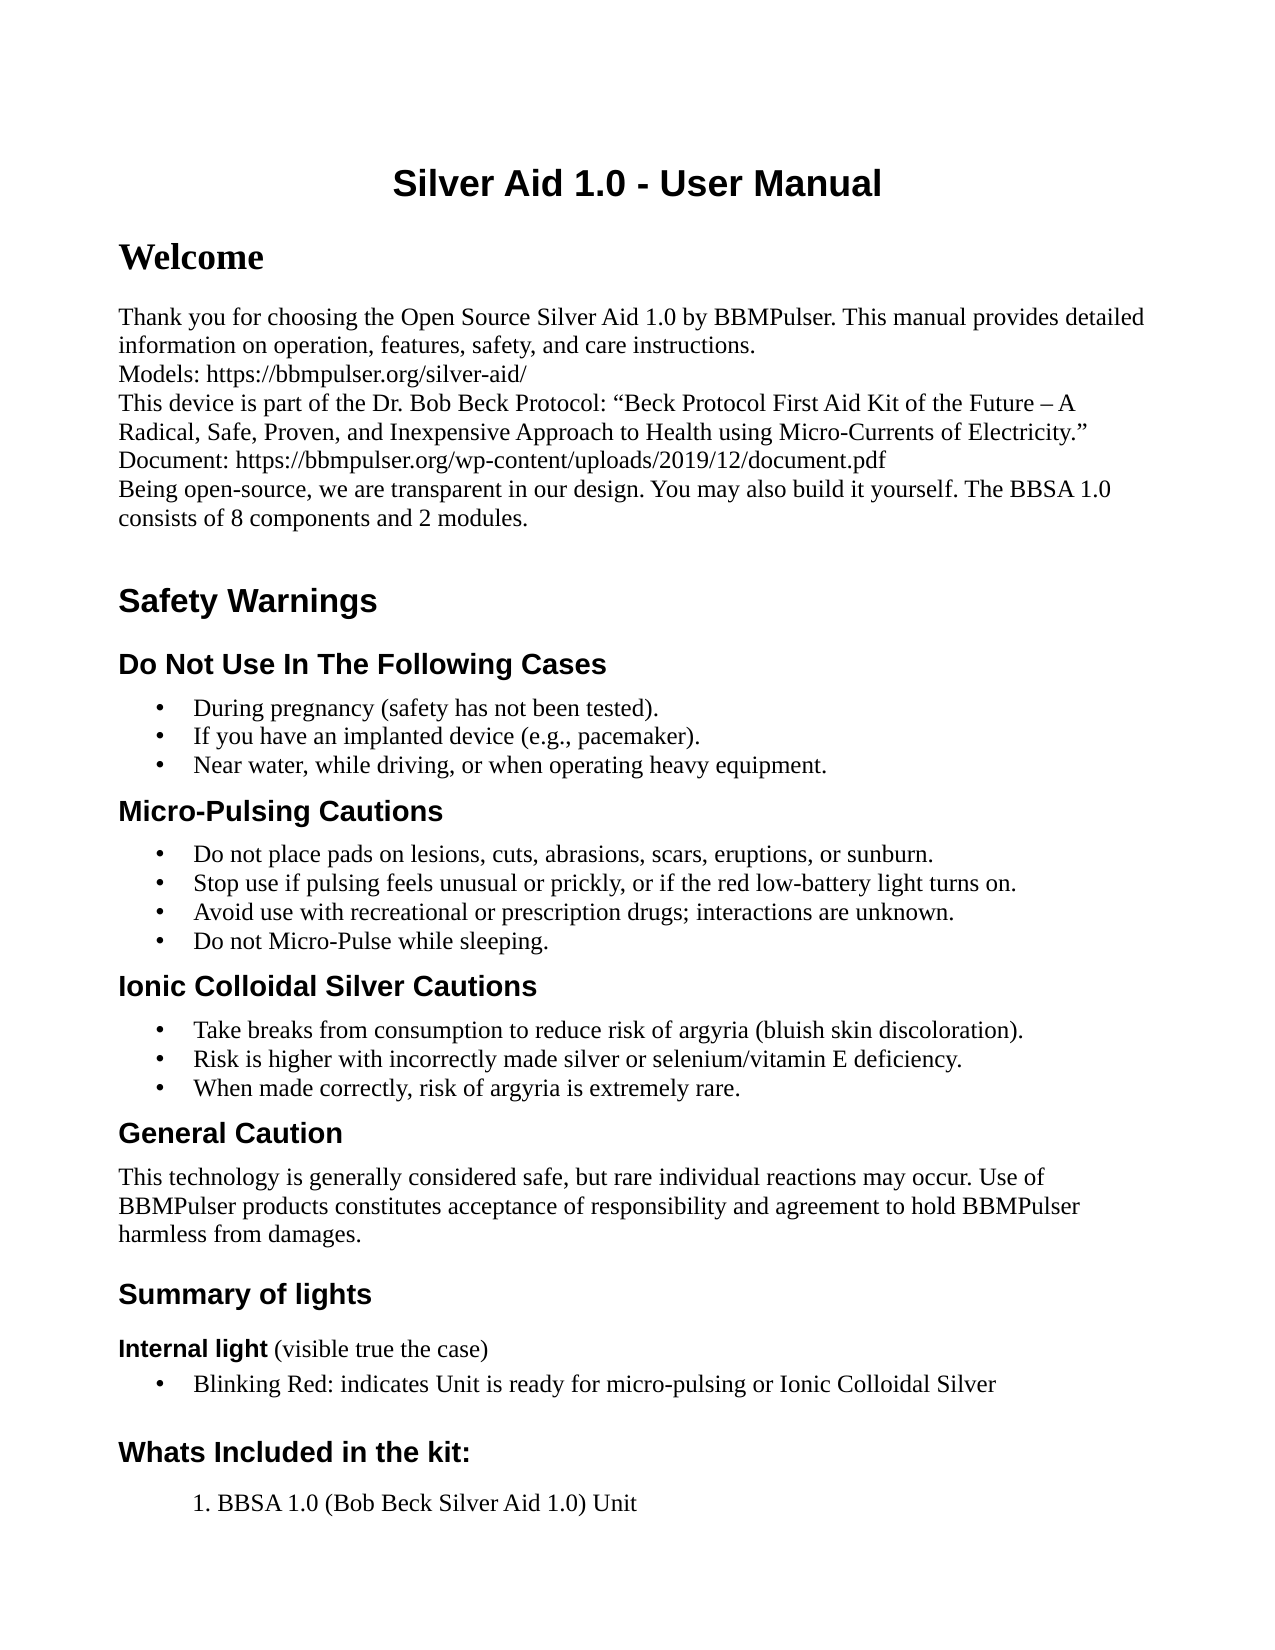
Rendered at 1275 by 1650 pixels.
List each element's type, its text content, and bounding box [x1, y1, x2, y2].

text Summary of lights [118, 1277, 1157, 1311]
subtitle Do Not Use In The Following Cases [118, 647, 1157, 680]
list Blinking Red: indicates Unit is ready for micro-pulsing or Ionic Colloidal Silver [156, 1369, 1157, 1398]
list If you have an implanted device (e.g., pacemaker). [156, 721, 1157, 750]
text This device is part of the Dr. Bob Beck Protocol: “Beck Protocol First Aid Kit of the Future – A Radical, Safe, Proven, and Inexpensive Approach to Health using Micro-Currents of Electricity.” Document: https://bbmpulser.org/wp-content/uploads/2019/12/document.pdf [118, 388, 1157, 474]
subtitle Micro-Pulsing Cautions [118, 793, 1157, 827]
text Internal light (visible true the case) [118, 1330, 1157, 1364]
text Models: https://bbmpulser.org/silver-aid/ [118, 359, 1157, 388]
subtitle Silver Aid 1.0 - User Manual [118, 161, 1157, 204]
text Thank you for choosing the Open Source Silver Aid 1.0 by BBMPulser. This manual provides detailed information on operation, features, safety, and care instructions. [118, 302, 1157, 359]
subtitle General Caution [118, 1116, 1157, 1149]
list During pregnancy (safety has not been tested). [156, 693, 1157, 721]
list Do not Micro-Pulse while sleeping. [156, 926, 1157, 954]
list BBSA 1.0 (Bob Beck Silver Aid 1.0) Unit [118, 1488, 1157, 1517]
text Whats Included in the kit: [118, 1435, 1157, 1469]
text Being open-source, we are transparent in our design. You may also build it yourself. The BBSA 1.0 consists of 8 components and 2 modules. [118, 474, 1157, 532]
subtitle Safety Warnings [118, 581, 1157, 619]
list Do not place pads on lesions, cuts, abrasions, scars, eruptions, or sunburn. [156, 839, 1157, 868]
list Avoid use with recreational or prescription drugs; interactions are unknown. [156, 897, 1157, 926]
list Risk is higher with incorrectly made silver or selenium/vitamin E deficiency. [156, 1044, 1157, 1073]
list Near water, while driving, or when operating heavy equipment. [156, 750, 1157, 779]
text Welcome [118, 234, 1157, 277]
list Take breaks from consumption to reduce risk of argyria (bluish skin discoloration). [156, 1015, 1157, 1044]
list Stop use if pulsing feels unusual or prickly, or if the red low-battery light turns on. [156, 868, 1157, 897]
text This technology is generally considered safe, but rare individual reactions may occur. Use of BBMPulser products constitutes acceptance of responsibility and agreement to hold BBMPulser harmless from damages. [118, 1162, 1157, 1248]
subtitle Ionic Colloidal Silver Cautions [118, 969, 1157, 1003]
list When made correctly, risk of argyria is extremely rare. [156, 1073, 1157, 1101]
